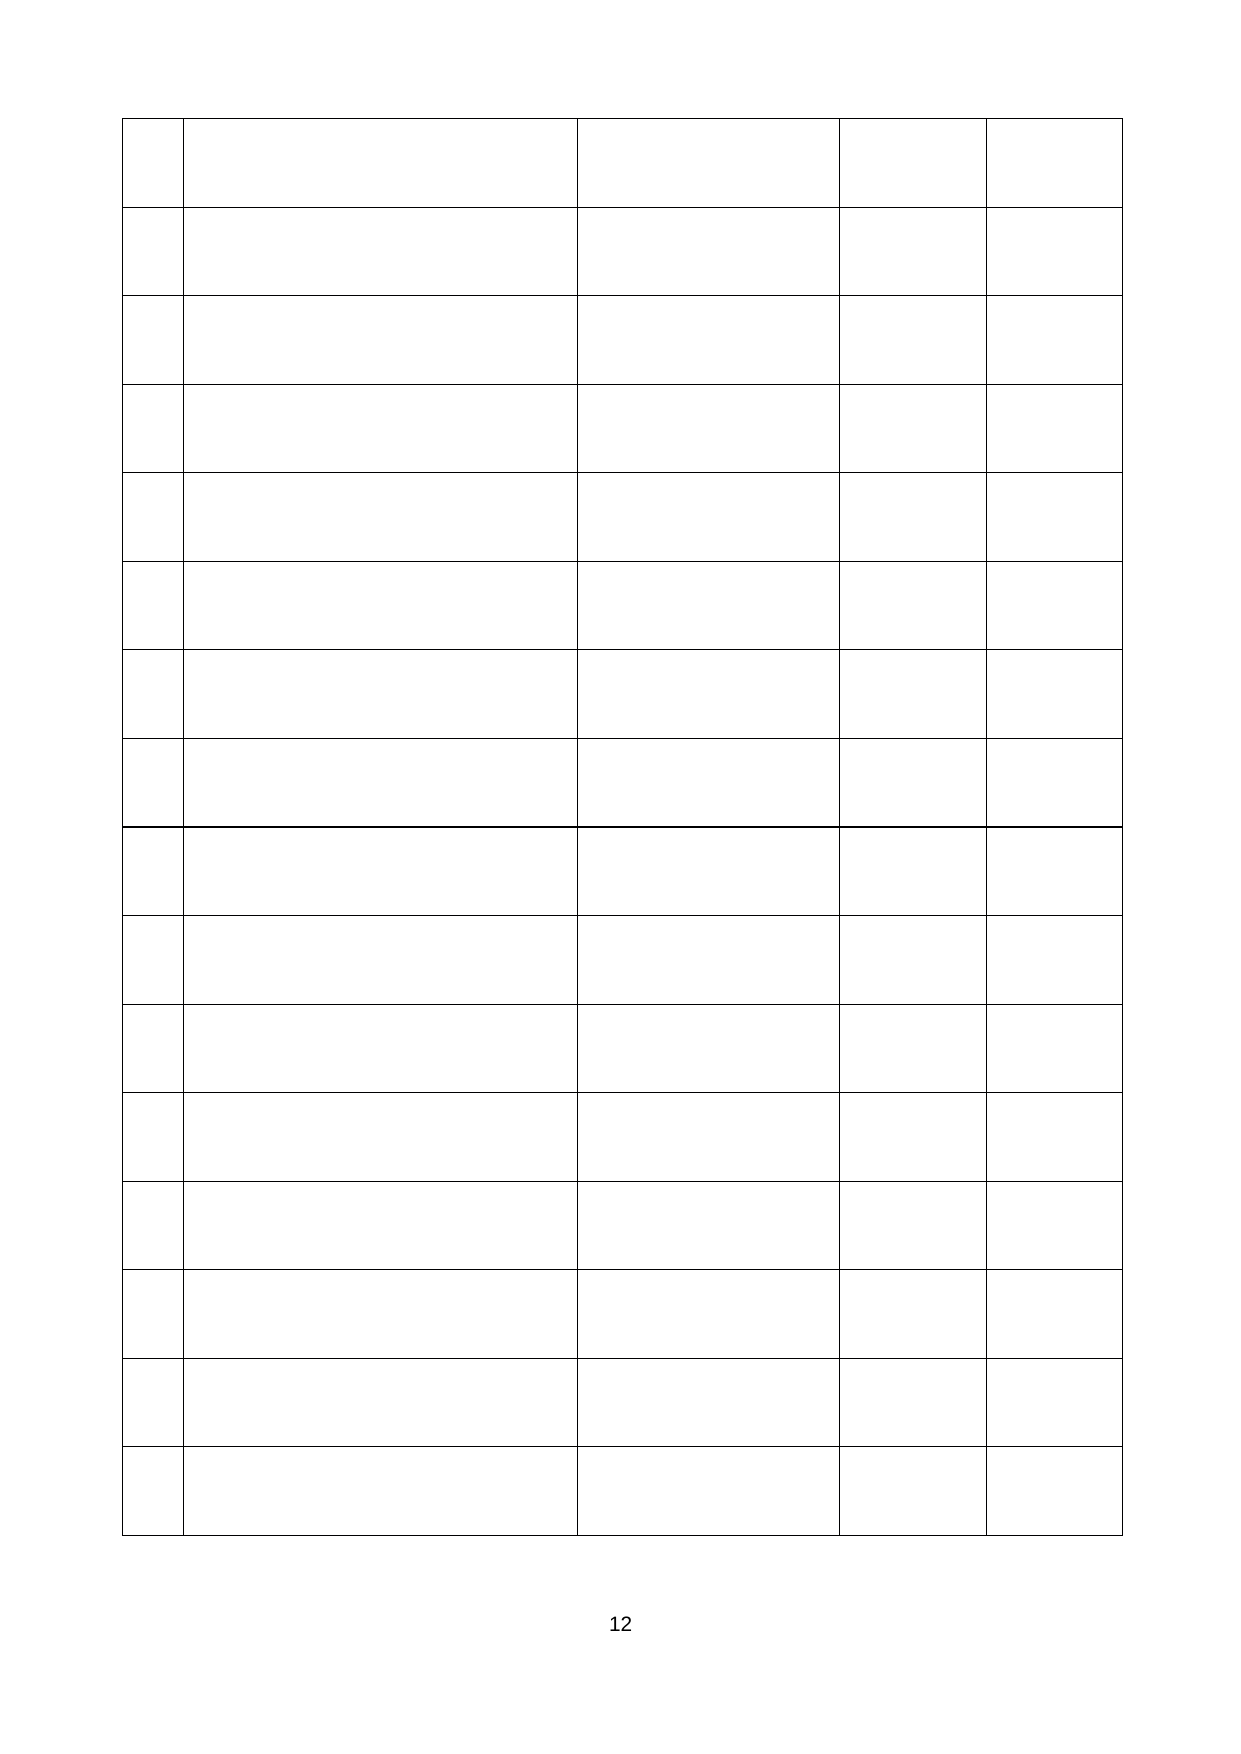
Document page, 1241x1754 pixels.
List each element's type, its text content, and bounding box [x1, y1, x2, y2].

table_cell [987, 1182, 1122, 1269]
table_cell [987, 119, 1122, 207]
table_cell [578, 208, 839, 295]
table_cell [840, 1005, 986, 1092]
table_cell [840, 562, 986, 649]
table_cell [184, 1447, 577, 1535]
table_cell [184, 1005, 577, 1092]
table_cell [184, 208, 577, 295]
table_cell [578, 650, 839, 738]
table_cell [840, 296, 986, 384]
table_cell [840, 208, 986, 295]
table_cell [840, 1182, 986, 1269]
table_cell [578, 916, 839, 1003]
table_cell [184, 1359, 577, 1446]
table_cell [123, 296, 183, 384]
table_cell [987, 473, 1122, 561]
table_cell [184, 916, 577, 1003]
table_cell [840, 473, 986, 561]
table_cell [123, 208, 183, 295]
table_cell [840, 1359, 986, 1446]
table_cell [987, 208, 1122, 295]
table_cell [184, 1093, 577, 1181]
table_cell [578, 562, 839, 649]
table_cell [184, 739, 577, 826]
table_cell ‍ [123, 1182, 183, 1269]
table_cell [578, 119, 839, 207]
table_cell [840, 650, 986, 738]
table_cell [987, 385, 1122, 472]
table_cell [987, 1447, 1122, 1535]
table_cell [987, 1093, 1122, 1181]
table_cell [184, 385, 577, 472]
table_cell [578, 1359, 839, 1446]
table_cell [123, 828, 183, 915]
table_cell [123, 385, 183, 472]
table_cell [123, 650, 183, 738]
table_cell [578, 739, 839, 826]
table_cell [578, 1182, 839, 1269]
table_cell [578, 1270, 839, 1358]
table_cell [987, 739, 1122, 826]
table_cell [184, 473, 577, 561]
table_cell [987, 296, 1122, 384]
table_cell [184, 562, 577, 649]
table_cell [987, 828, 1122, 915]
table_cell [987, 1359, 1122, 1446]
table_cell [987, 562, 1122, 649]
table_cell ‍ [123, 1005, 183, 1092]
table_cell [123, 739, 183, 826]
table_cell [578, 385, 839, 472]
table_cell [184, 296, 577, 384]
table_cell [987, 650, 1122, 738]
table_cell [123, 562, 183, 649]
table_cell [184, 1270, 577, 1358]
table_cell [184, 650, 577, 738]
table_cell [840, 916, 986, 1003]
table_cell [840, 1270, 986, 1358]
table_cell [184, 1182, 577, 1269]
table_cell [578, 1093, 839, 1181]
table_cell [123, 473, 183, 561]
table_cell [123, 1270, 183, 1358]
table_cell [840, 119, 986, 207]
table_cell [578, 296, 839, 384]
table_cell [184, 119, 577, 207]
table_cell [578, 1447, 839, 1535]
table_cell [840, 828, 986, 915]
table_cell [840, 739, 986, 826]
table_cell [184, 828, 577, 915]
table_cell [987, 1270, 1122, 1358]
table_cell [578, 828, 839, 915]
table_cell [123, 119, 183, 207]
table_cell [840, 385, 986, 472]
table_cell [840, 1093, 986, 1181]
table_cell [578, 1005, 839, 1092]
table_cell [578, 473, 839, 561]
table_cell [840, 1447, 986, 1535]
table_cell [123, 916, 183, 1003]
table_cell [987, 1005, 1122, 1092]
table_cell [123, 1359, 183, 1446]
table_cell [123, 1447, 183, 1535]
table_cell ‍ [123, 1093, 183, 1181]
table_cell [987, 916, 1122, 1003]
